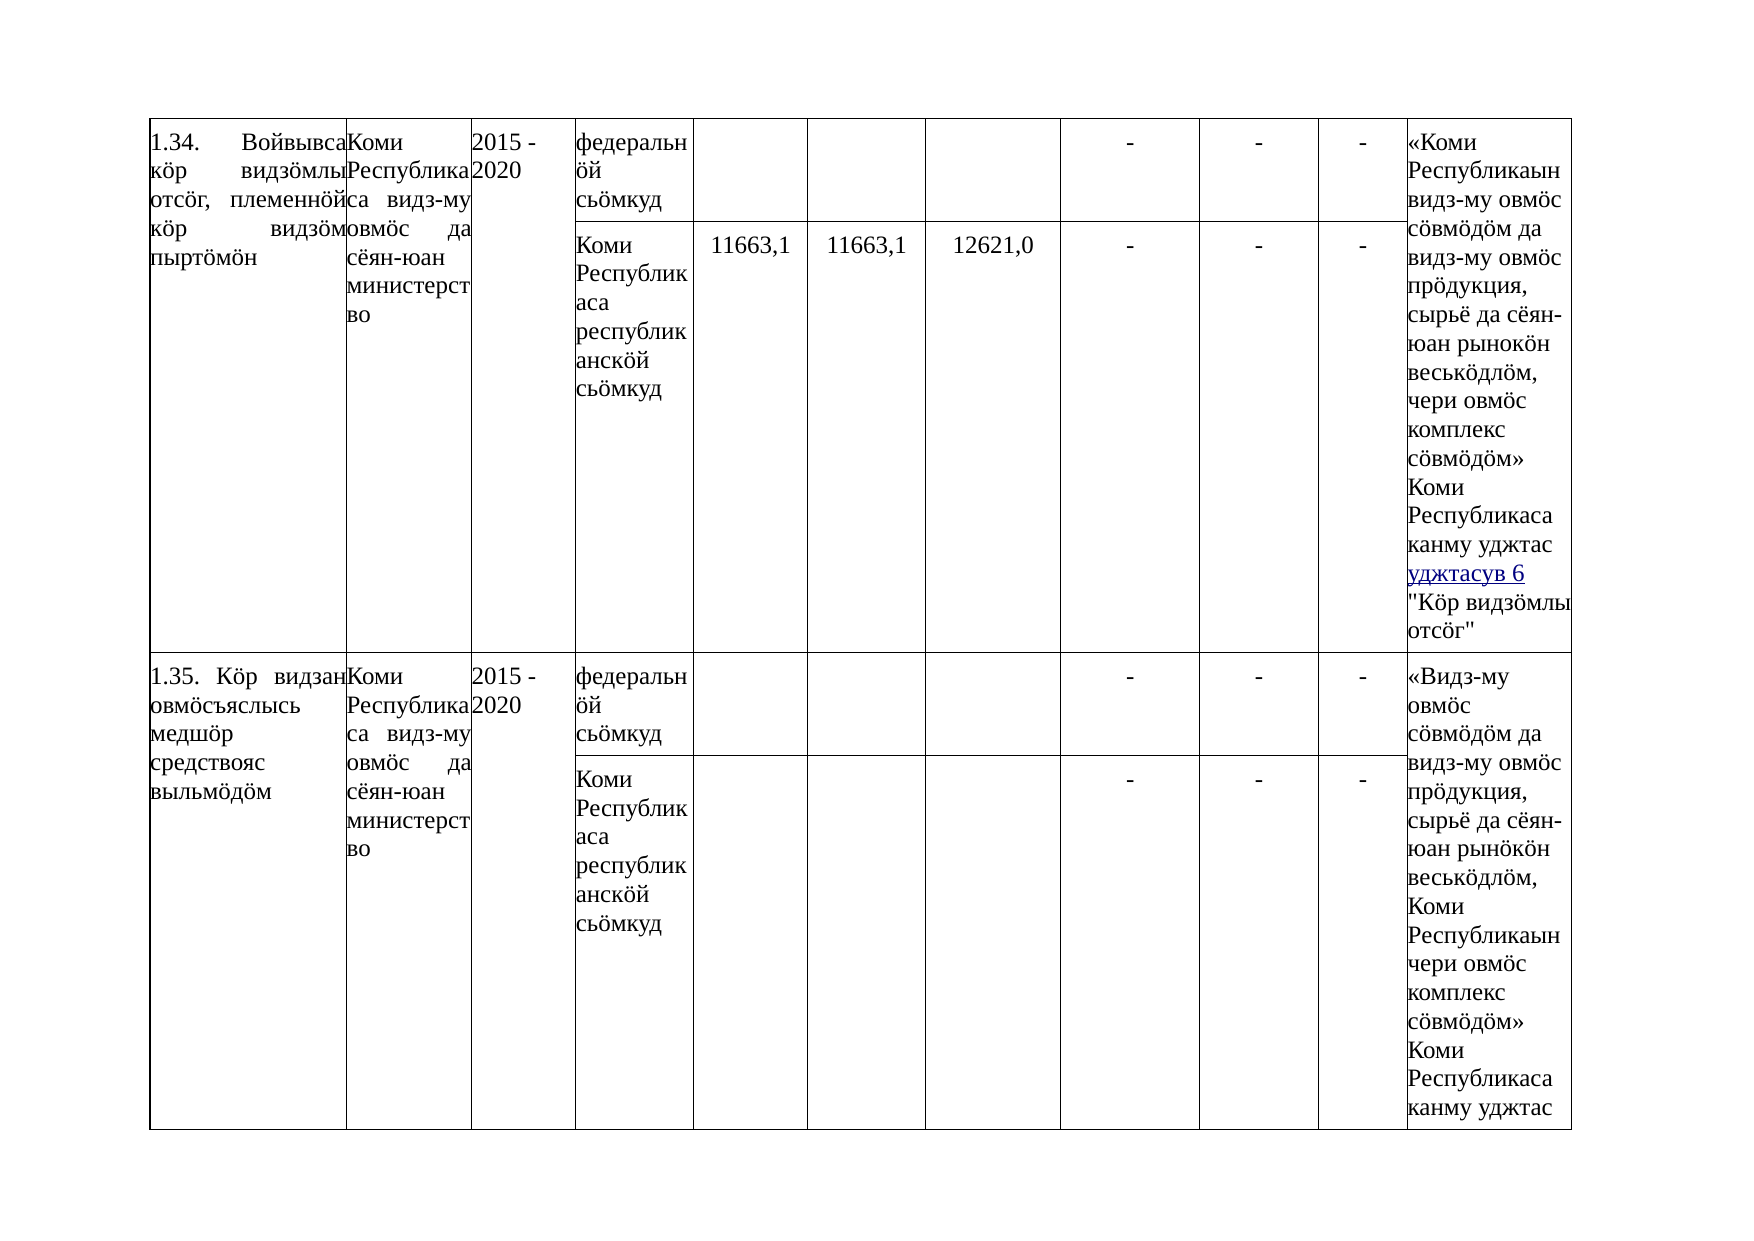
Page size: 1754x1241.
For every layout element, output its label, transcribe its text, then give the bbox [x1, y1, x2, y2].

table_cell 11663,1 [694, 222, 807, 652]
table_cell - [1061, 119, 1199, 221]
table_cell - [1200, 119, 1318, 221]
table_cell Коми Республикаса республиканскӧй сьӧмкуд [576, 222, 693, 652]
table_cell [694, 756, 807, 1129]
table_cell 2015 - 2020 [472, 119, 575, 652]
table_cell - [1200, 756, 1318, 1129]
table_cell - [1319, 119, 1407, 221]
table_cell [926, 756, 1060, 1129]
table_cell - [1319, 653, 1407, 755]
table_cell 1.34. Войвывса кӧр видзӧмлы отсӧг, племеннӧй кӧр видзӧм пыртӧмӧн [151, 119, 346, 652]
table_cell «Коми Республикаын видз-му овмӧс сӧвмӧдӧм да видз-му овмӧс прӧдукция, сырьё да сёян-юан рынокӧн веськӧдлӧм, чери овмӧс комплекс сӧвмӧдӧм» Коми Республикаса канму уджтас уджтасув 6 "Кӧр видзӧмлы отсӧг" [1408, 119, 1571, 652]
table_cell [694, 653, 807, 755]
table_cell Коми Республикаса видз-му овмӧс да сёян-юан министерство [347, 119, 471, 652]
table_cell 12621,0 [926, 222, 1060, 652]
table_cell - [1200, 653, 1318, 755]
table_cell Коми Республикаса видз-му овмӧс да сёян-юан министерство [347, 653, 471, 1129]
table_cell - [1061, 222, 1199, 652]
table_cell федеральнӧй сьӧмкуд [576, 119, 693, 221]
table_cell - [1061, 653, 1199, 755]
table_cell 11663,1 [808, 222, 925, 652]
table_cell [926, 119, 1060, 221]
table_cell Коми Республикаса республиканскӧй сьӧмкуд [576, 756, 693, 1129]
table_cell [926, 653, 1060, 755]
table_cell [808, 653, 925, 755]
table_cell [808, 756, 925, 1129]
table_cell «Видз-му овмӧс сӧвмӧдӧм да видз-му овмӧс прӧдукция, сырьё да сёян-юан рынӧкӧн веськӧдлӧм, Коми Республикаын чери овмӧс комплекс сӧвмӧдӧм» Коми Республикаса канму уджтас [1408, 653, 1571, 1129]
table_cell федеральнӧй сьӧмкуд [576, 653, 693, 755]
table_cell - [1200, 222, 1318, 652]
table_cell - [1319, 222, 1407, 652]
table_cell 2015 - 2020 [472, 653, 575, 1129]
table_cell - [1319, 756, 1407, 1129]
table_cell [694, 119, 807, 221]
table_cell 1.35. Кӧр видзан овмӧсъяслысь медшӧр средствояс выльмӧдӧм [151, 653, 346, 1129]
table_cell - [1061, 756, 1199, 1129]
table_cell [808, 119, 925, 221]
